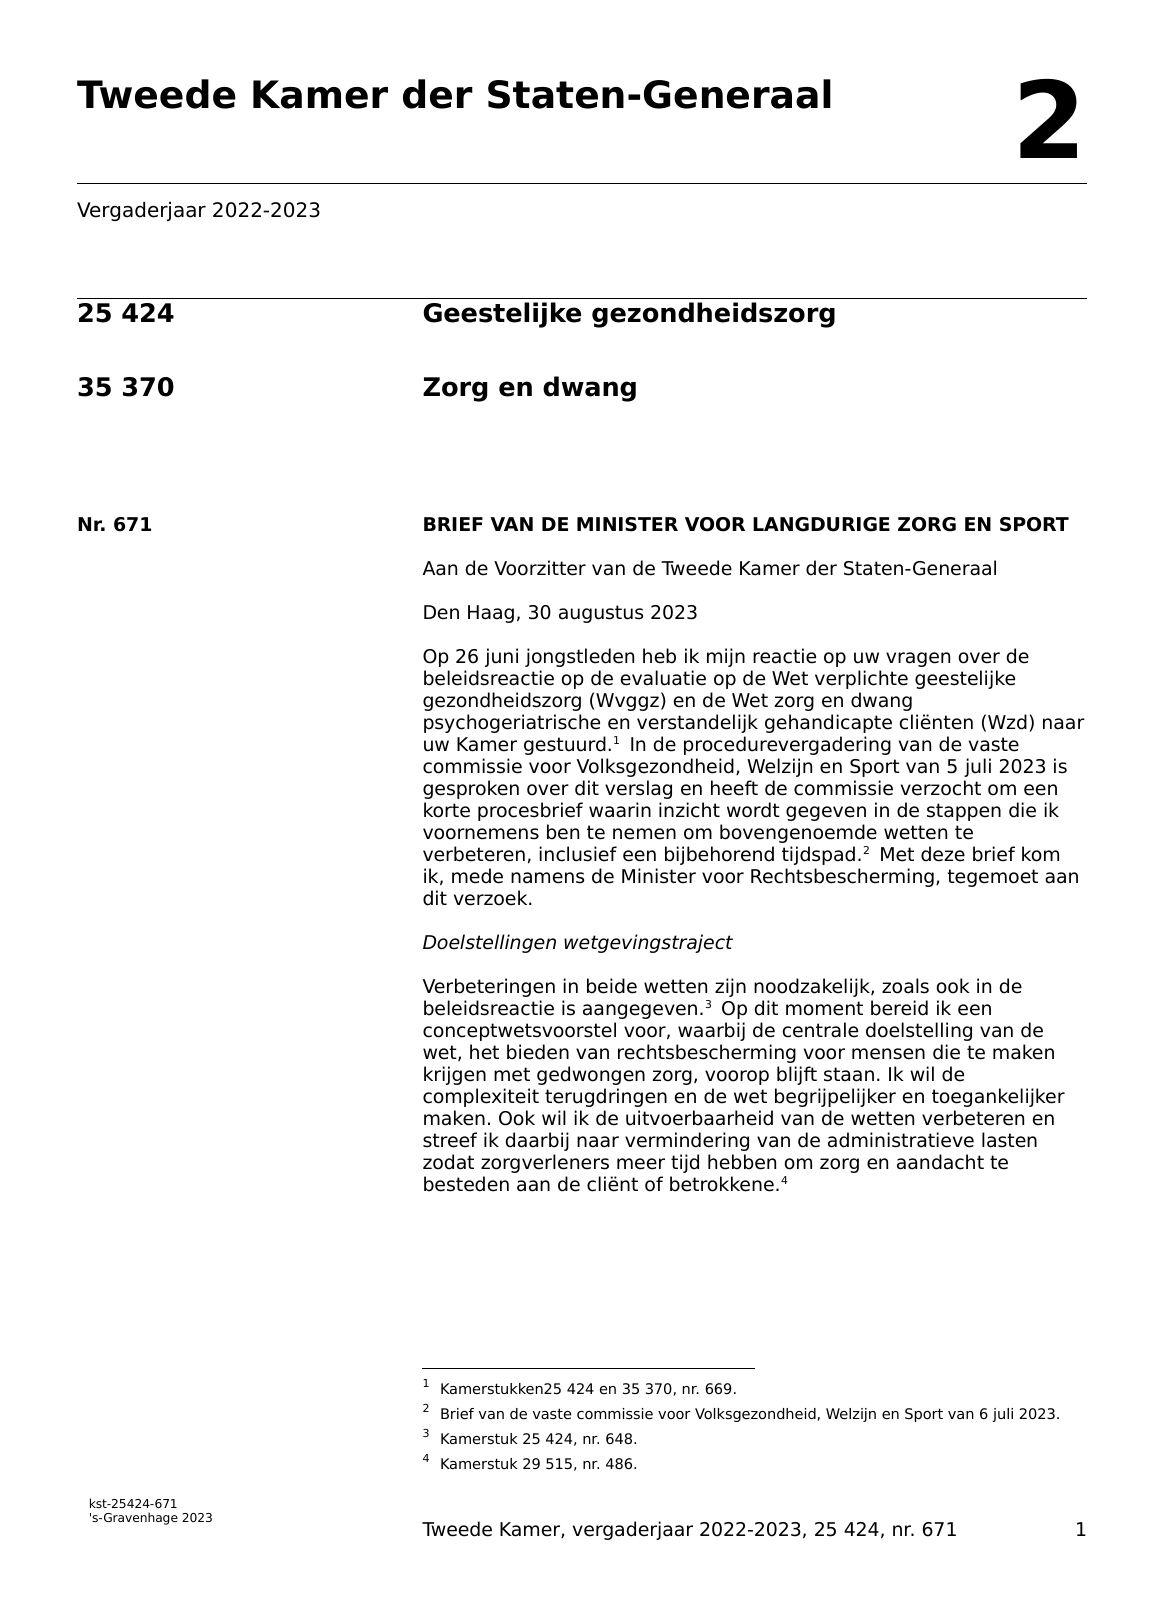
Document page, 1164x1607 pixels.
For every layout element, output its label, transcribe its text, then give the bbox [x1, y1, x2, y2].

subtitle 25 424 Geestelijke gezondheidszorg [77, 299, 1087, 329]
text Kamerstuk 25 424, nr. 648. [422, 1427, 1087, 1449]
text Verbeteringen in beide wetten zijn noodzakelijk, zoals ook in de beleidsreactie is aangegeven. Op dit moment bereid ik een conceptwetsvoorstel voor, waarbij de centrale doelstelling van de wet, het bieden van rechtsbescherming voor mensen die te maken krijgen met gedwongen zorg, voorop blijft staan. Ik wil de complexiteit terugdringen en de wet begrijpelijker en toegankelijker maken. Ook wil ik de uitvoerbaarheid van de wetten verbeteren en streef ik daarbij naar vermindering van de administratieve lasten zodat zorgverleners meer tijd hebben om zorg en aandacht te besteden aan de cliënt of betrokkene. [422, 976, 1087, 1196]
subtitle Doelstellingen wetgevingstraject [422, 932, 1087, 954]
text Brief van de vaste commissie voor Volksgezondheid, Welzijn en Sport van 6 juli 2023. [422, 1402, 1087, 1424]
table_header 2 [886, 59, 1087, 183]
subtitle 35 370 Zorg en dwang [77, 373, 1087, 403]
text Op 26 juni jongstleden heb ik mijn reactie op uw vragen over de beleidsreactie op de evaluatie op de Wet verplichte geestelijke gezondheidszorg (Wvggz) en de Wet zorg en dwang psychogeriatrische en verstandelijk gehandicapte cliënten (Wzd) naar uw Kamer gestuurd. In de procedurevergadering van de vaste commissie voor Volksgezondheid, Welzijn en Sport van 5 juli 2023 is gesproken over dit verslag en heeft de commissie verzocht om een korte procesbrief waarin inzicht wordt gegeven in de stappen die ik voornemens ben te nemen om bovengenoemde wetten te verbeteren, inclusief een bijbehorend tijdspad. Met deze brief kom ik, mede namens de Minister voor Rechtsbescherming, tegemoet aan dit verzoek. [422, 646, 1087, 910]
text Den Haag, 30 augustus 2023 [422, 602, 1087, 624]
text Kamerstuk 29 515, nr. 486. [422, 1452, 1087, 1474]
table_cell Vergaderjaar 2022-2023 [77, 184, 1087, 298]
text Kamerstukken25 424 en 35 370, nr. 669. [422, 1377, 1087, 1399]
table_header Tweede Kamer der Staten-Generaal [77, 59, 886, 183]
subtitle Nr. 671 BRIEF VAN DE MINISTER VOOR LANGDURIGE ZORG EN SPORT [77, 514, 1087, 536]
text 's-Gravenhage 2023 [88, 1511, 323, 1525]
text Aan de Voorzitter van de Tweede Kamer der Staten-Generaal [422, 558, 1087, 580]
text kst-25424-671 [88, 1497, 323, 1511]
